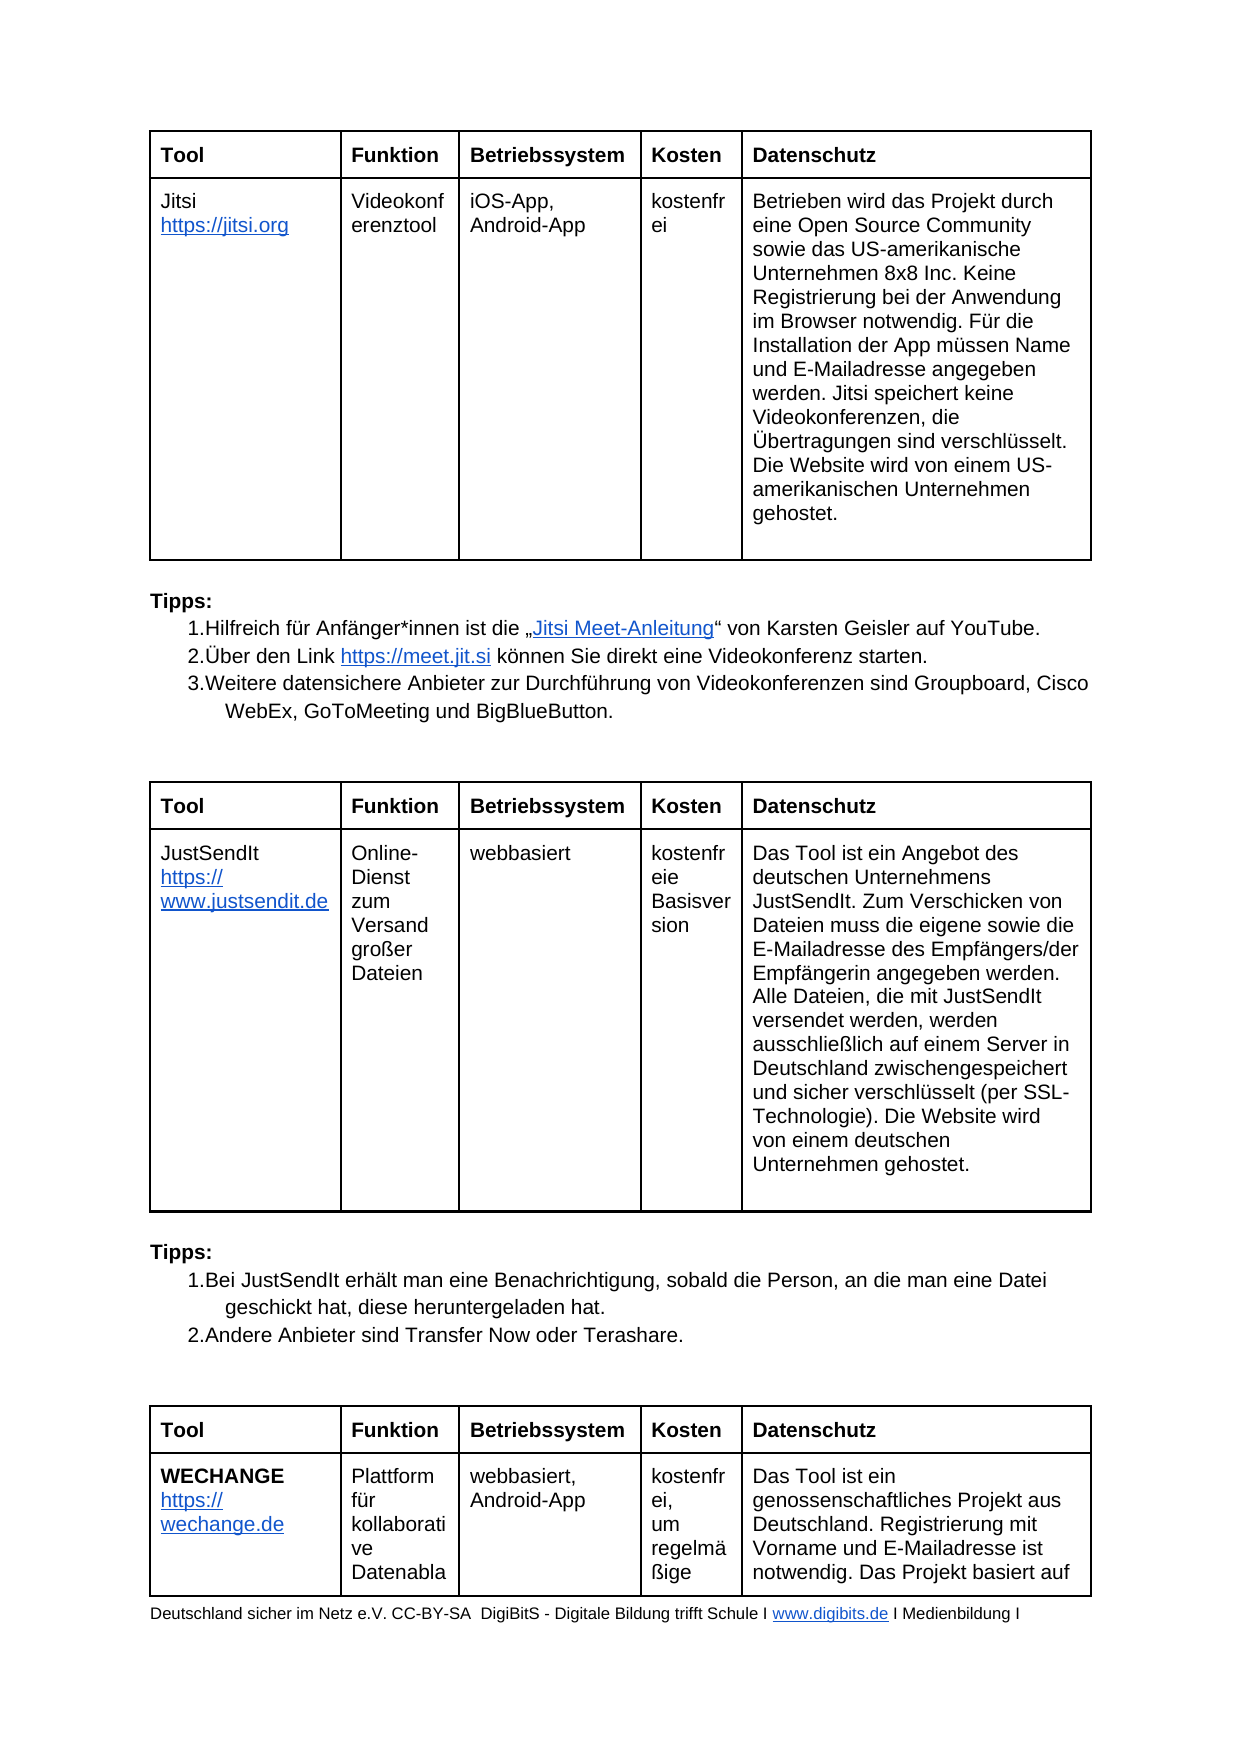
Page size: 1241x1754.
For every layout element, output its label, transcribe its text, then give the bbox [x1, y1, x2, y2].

table_cell Das Tool ist ein Angebot des deutschen Unternehmens JustSendIt. Zum Verschicken von Dateien muss die eigene sowie die E-Mailadresse des Empfängers/der Empfängerin angegeben werden. Alle Dateien, die mit JustSendIt versendet werden, werden ausschließlich auf einem Server in Deutschland zwischengespeichert und sicher verschlüsselt (per SSL-Technologie). Die Website wird von einem deutschen Unternehmen gehostet. [743, 830, 1090, 1210]
table_header Datenschutz [743, 132, 1090, 177]
table_cell webbasiert [460, 830, 640, 1210]
table_header Tool [151, 132, 340, 177]
table_header Funktion [342, 132, 458, 177]
table_cell Jitsi https://jitsi.org [151, 179, 340, 559]
table_header Kosten [642, 783, 741, 828]
text Tipps: [150, 1240, 1090, 1264]
table_cell Online-Dienst zum Versand großer Dateien [342, 830, 458, 1210]
table_header Betriebssystem [460, 1407, 640, 1452]
table_header Kosten [642, 1407, 741, 1452]
table_cell Videokonferenztool [342, 179, 458, 559]
table_header Tool [151, 1407, 340, 1452]
table_cell kostenfreie Basisversion [642, 830, 741, 1210]
text Tipps: [150, 589, 1090, 613]
table_cell Plattform für kollaborative Datenabla [342, 1454, 458, 1594]
list Bei JustSendIt erhält man eine Benachrichtigung, sobald die Person, an die man eine Datei geschickt hat, diese heruntergeladen hat. [187, 1267, 1090, 1319]
table_header Datenschutz [743, 1407, 1090, 1452]
list Hilfreich für Anfänger*innen ist die „Jitsi Meet-Anleitung“ von Karsten Geisler auf YouTube. [187, 616, 1090, 640]
table_header Funktion [342, 783, 458, 828]
list Weitere datensichere Anbieter zur Durchführung von Videokonferenzen sind Groupboard, Cisco WebEx, GoToMeeting und BigBlueButton. [187, 671, 1090, 723]
table_cell WECHANGE https://wechange.de [151, 1454, 340, 1594]
table_cell Betrieben wird das Projekt durch eine Open Source Community sowie das US-amerikanische Unternehmen 8x8 Inc. Keine Registrierung bei der Anwendung im Browser notwendig. Für die Installation der App müssen Name und E-Mailadresse angegeben werden. Jitsi speichert keine Videokonferenzen, die Übertragungen sind verschlüsselt. Die Website wird von einem US-amerikanischen Unternehmen gehostet. [743, 179, 1090, 559]
table_header Tool [151, 783, 340, 828]
list Andere Anbieter sind Transfer Now oder Terashare. [187, 1322, 1090, 1346]
table_cell kostenfrei [642, 179, 741, 559]
table_cell kostenfrei, um regelmäßige [642, 1454, 741, 1594]
table_header Betriebssystem [460, 132, 640, 177]
table_header Funktion [342, 1407, 458, 1452]
table_header Kosten [642, 132, 741, 177]
list Über den Link https://meet.jit.si können Sie direkt eine Videokonferenz starten. [187, 644, 1090, 668]
table_header Betriebssystem [460, 783, 640, 828]
table_header Datenschutz [743, 783, 1090, 828]
table_cell Das Tool ist ein genossenschaftliches Projekt aus Deutschland. Registrierung mit Vorname und E-Mailadresse ist notwendig. Das Projekt basiert auf [743, 1454, 1090, 1594]
table_cell JustSendIt https://www.justsendit.de [151, 830, 340, 1210]
table_cell iOS-App, Android-App [460, 179, 640, 559]
table_cell webbasiert, Android-App [460, 1454, 640, 1594]
